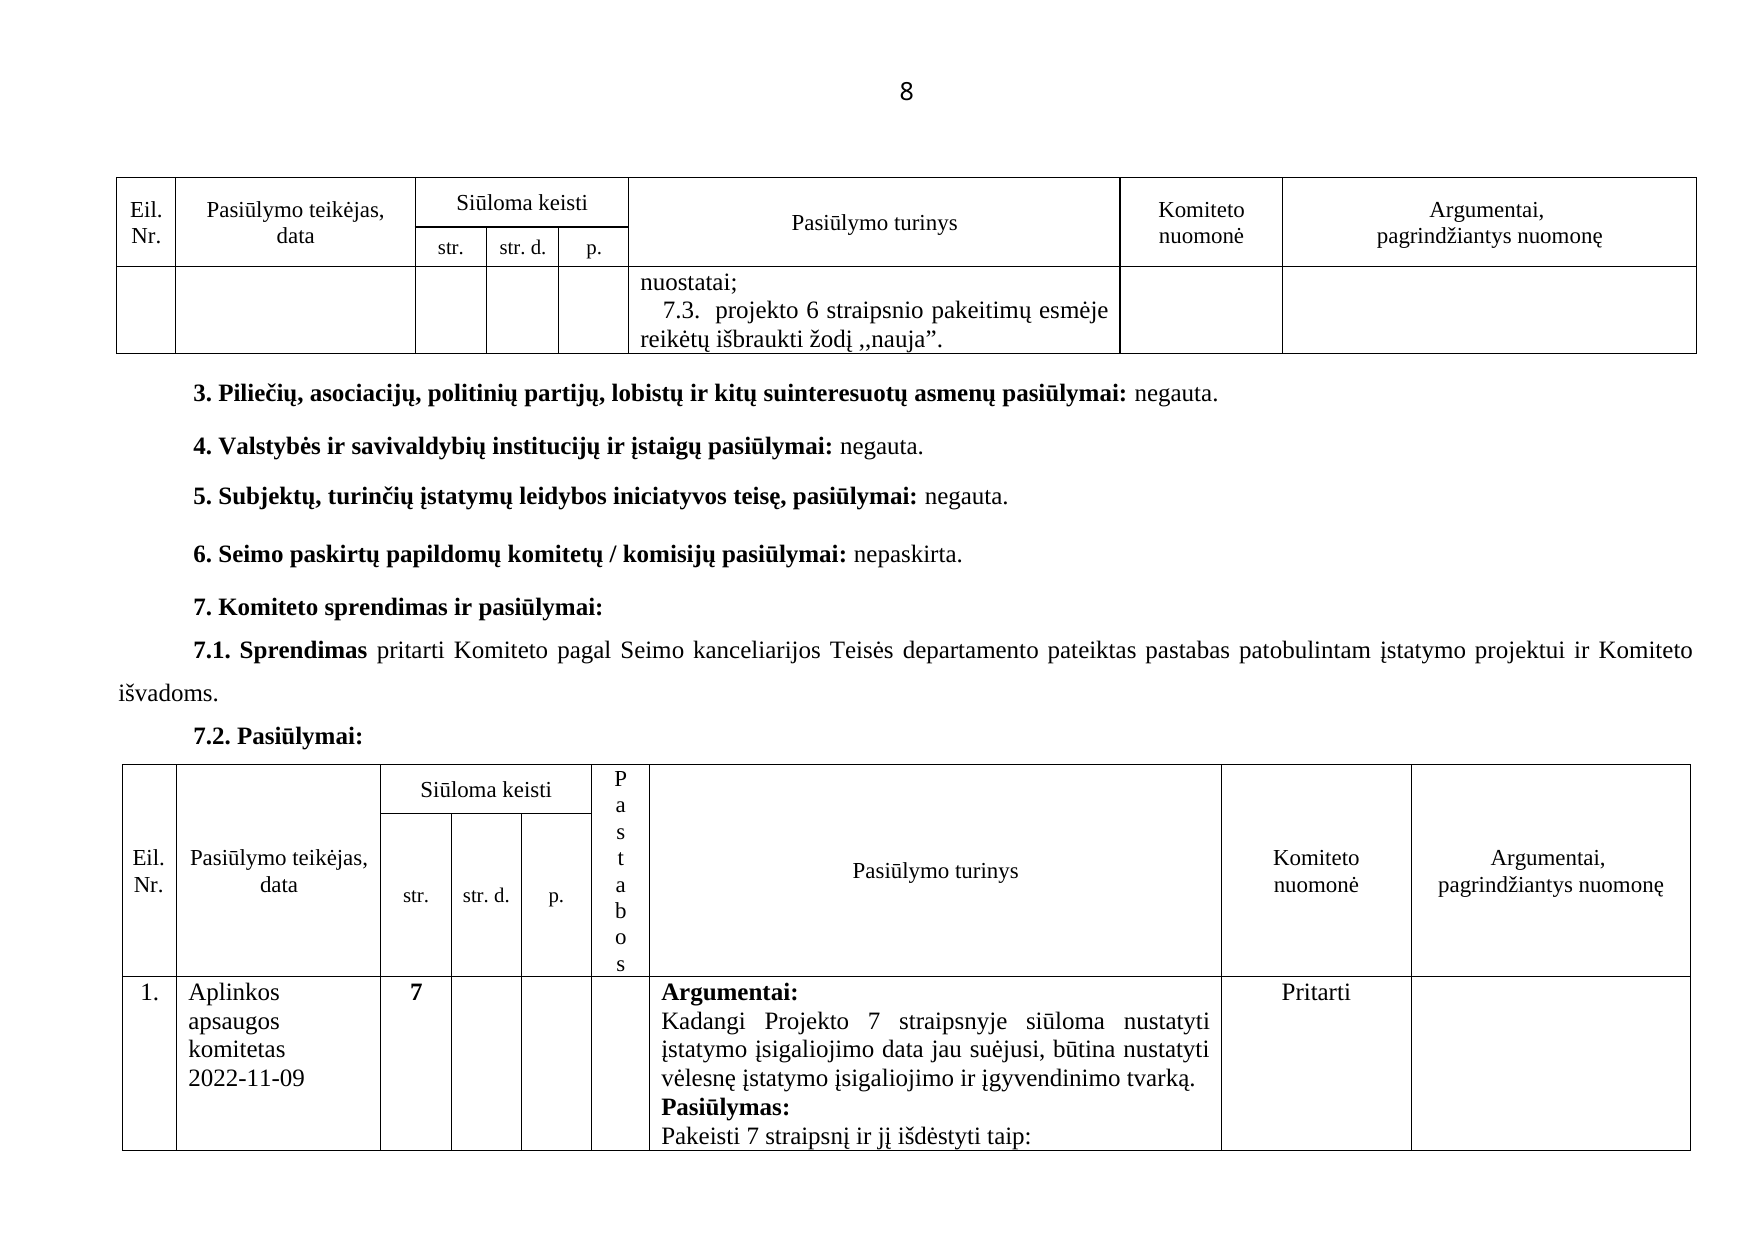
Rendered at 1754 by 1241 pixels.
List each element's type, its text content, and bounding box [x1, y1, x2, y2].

table_header Pasiūlymo teikėjas, data [177, 765, 380, 976]
table_cell p. [559, 228, 628, 266]
table_cell [452, 977, 521, 1149]
table_cell [559, 267, 628, 353]
table_cell Aplinkos apsaugos komitetas 2022-11-09 [177, 977, 380, 1149]
table_header Siūloma keisti [381, 765, 591, 813]
table_cell p. [522, 814, 591, 976]
table_header Eil. Nr. [123, 765, 176, 976]
table_cell str. [381, 814, 451, 976]
table_header Argumentai, pagrindžiantys nuomonę [1412, 765, 1690, 976]
table_cell 7 [381, 977, 451, 1149]
subtitle 6. Seimo paskirtų papildomų komitetų / komisijų pasiūlymai: nepaskirta. [118, 539, 1695, 568]
table_header Argumentai, pagrindžiantys nuomonę [1283, 178, 1696, 266]
text 7. Komiteto sprendimas ir pasiūlymai: [118, 592, 1695, 620]
table_cell [487, 267, 558, 353]
table_header Pasiūlymo turinys [629, 178, 1119, 266]
table_cell [522, 977, 591, 1149]
table_header Eil. Nr. [117, 178, 175, 266]
subtitle 5. Subjektų, turinčių įstatymų leidybos iniciatyvos teisę, pasiūlymai: negauta. [118, 481, 1695, 510]
table_header Pasiūlymo turinys [650, 765, 1221, 976]
table_cell str. d. [452, 814, 521, 976]
table_header Komiteto nuomonė [1222, 765, 1411, 976]
table_cell [117, 267, 175, 353]
table_cell str. d. [487, 228, 558, 266]
table_cell str. [416, 228, 486, 266]
table_cell [592, 977, 649, 1149]
table_cell [1283, 267, 1696, 353]
table_cell [1121, 267, 1282, 353]
text 7.2. Pasiūlymai: [118, 721, 1695, 750]
table_header Pasiūlymo teikėjas, data [176, 178, 415, 266]
table_cell [176, 267, 415, 353]
table_cell nuostatai; 7.3. projekto 6 straipsnio pakeitimų esmėje reikėtų išbraukti žodį ,,nauja”. [629, 267, 1119, 353]
table_cell Pritarti [1222, 977, 1411, 1149]
subtitle 3. Piliečių, asociacijų, politinių partijų, lobistų ir kitų suinteresuotų asmenų pasiūlymai: negauta. [118, 378, 1695, 407]
text 7.1. Sprendimas pritarti Komiteto pagal Seimo kanceliarijos Teisės departamento pateiktas pastabas patobulintam įstatymo projektui ir Komiteto išvadoms. [118, 635, 1695, 707]
table_cell 1. [123, 977, 176, 1149]
table_header Siūloma keisti [416, 178, 628, 226]
table_cell [416, 267, 486, 353]
subtitle 4. Valstybės ir savivaldybių institucijų ir įstaigų pasiūlymai: negauta. [118, 431, 1695, 460]
table_cell [1412, 977, 1690, 1149]
table_header Pastabos [592, 765, 649, 976]
table_header Komiteto nuomonė [1121, 178, 1282, 266]
